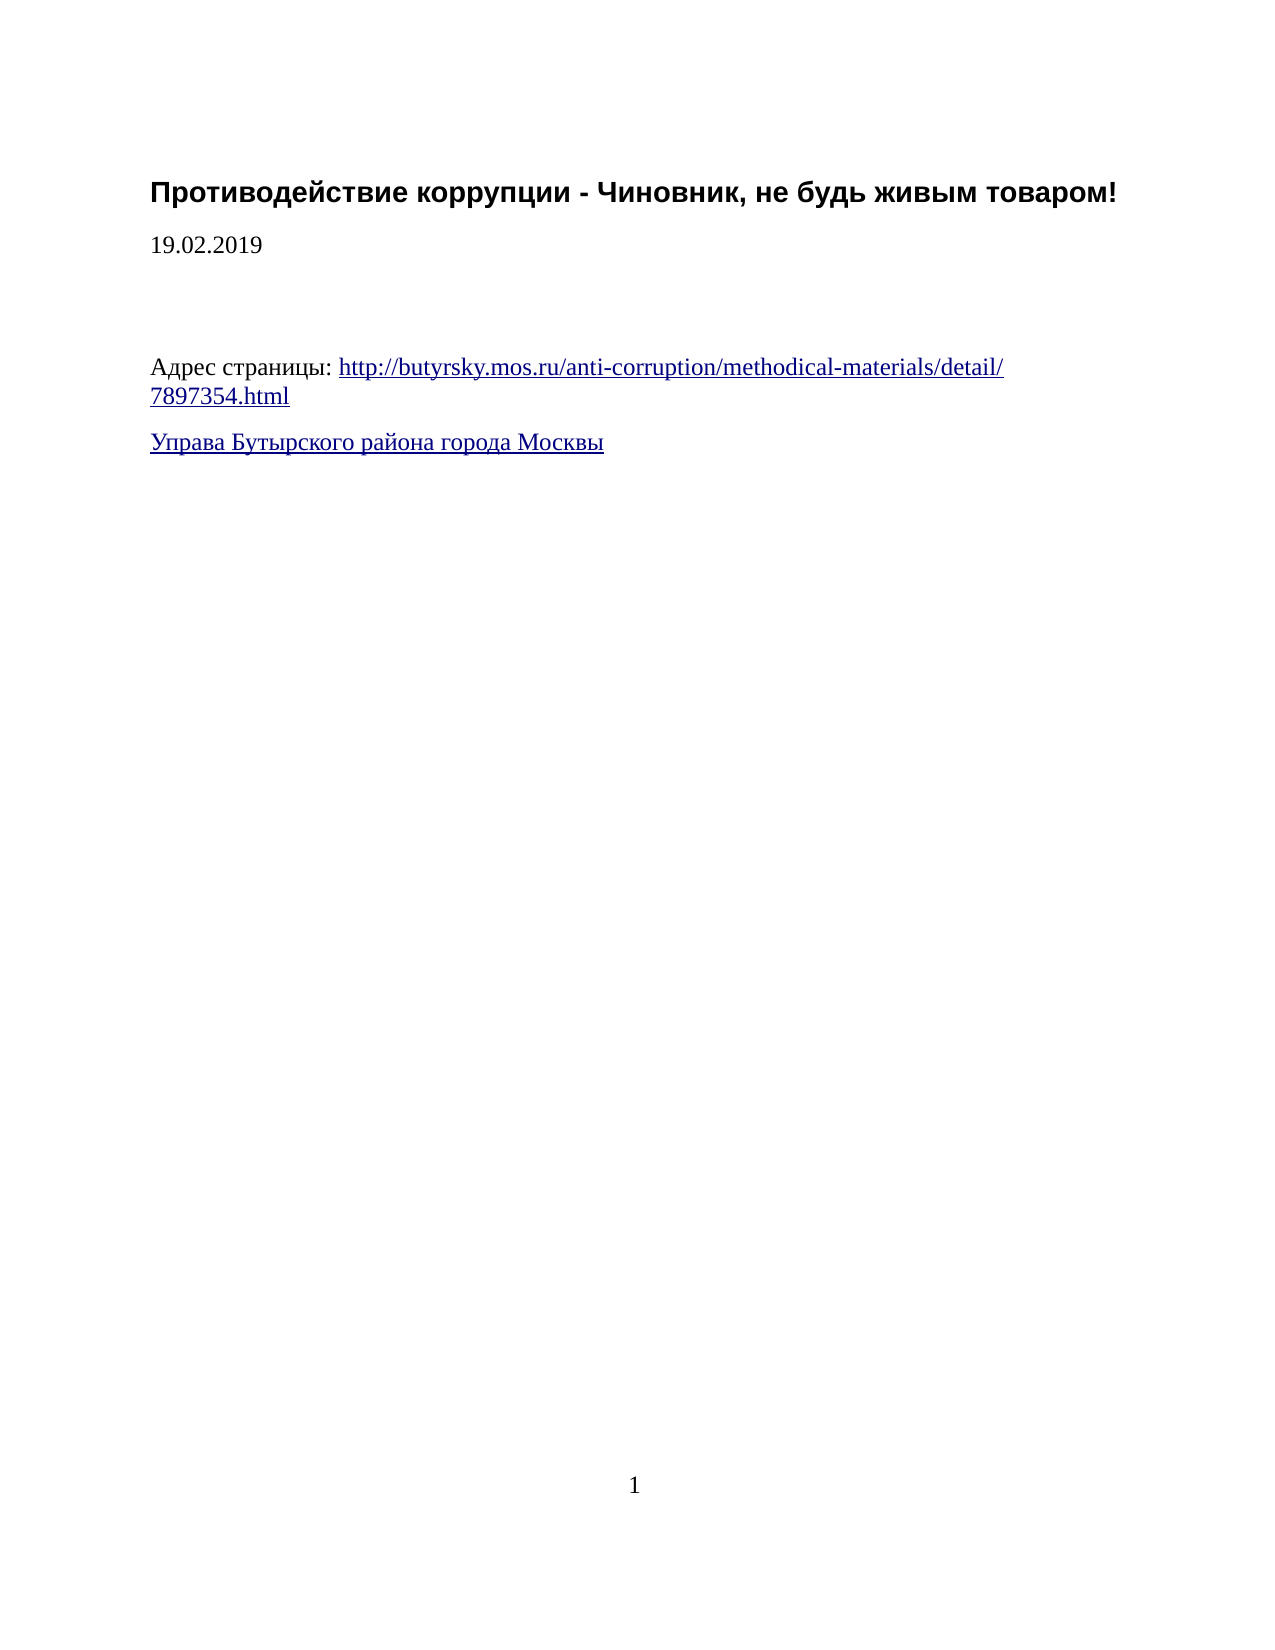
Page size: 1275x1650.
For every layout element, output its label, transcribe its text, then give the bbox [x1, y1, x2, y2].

text Адрес страницы: http://butyrsky.mos.ru/anti-corruption/methodical-materials/detail/7897354.html [150, 352, 1125, 409]
text Управа Бутырского района города Москвы [150, 427, 1125, 456]
subtitle Противодействие коррупции - Чиновник, не будь живым товаром! [150, 175, 1125, 208]
text 19.02.2019 [150, 230, 1125, 259]
